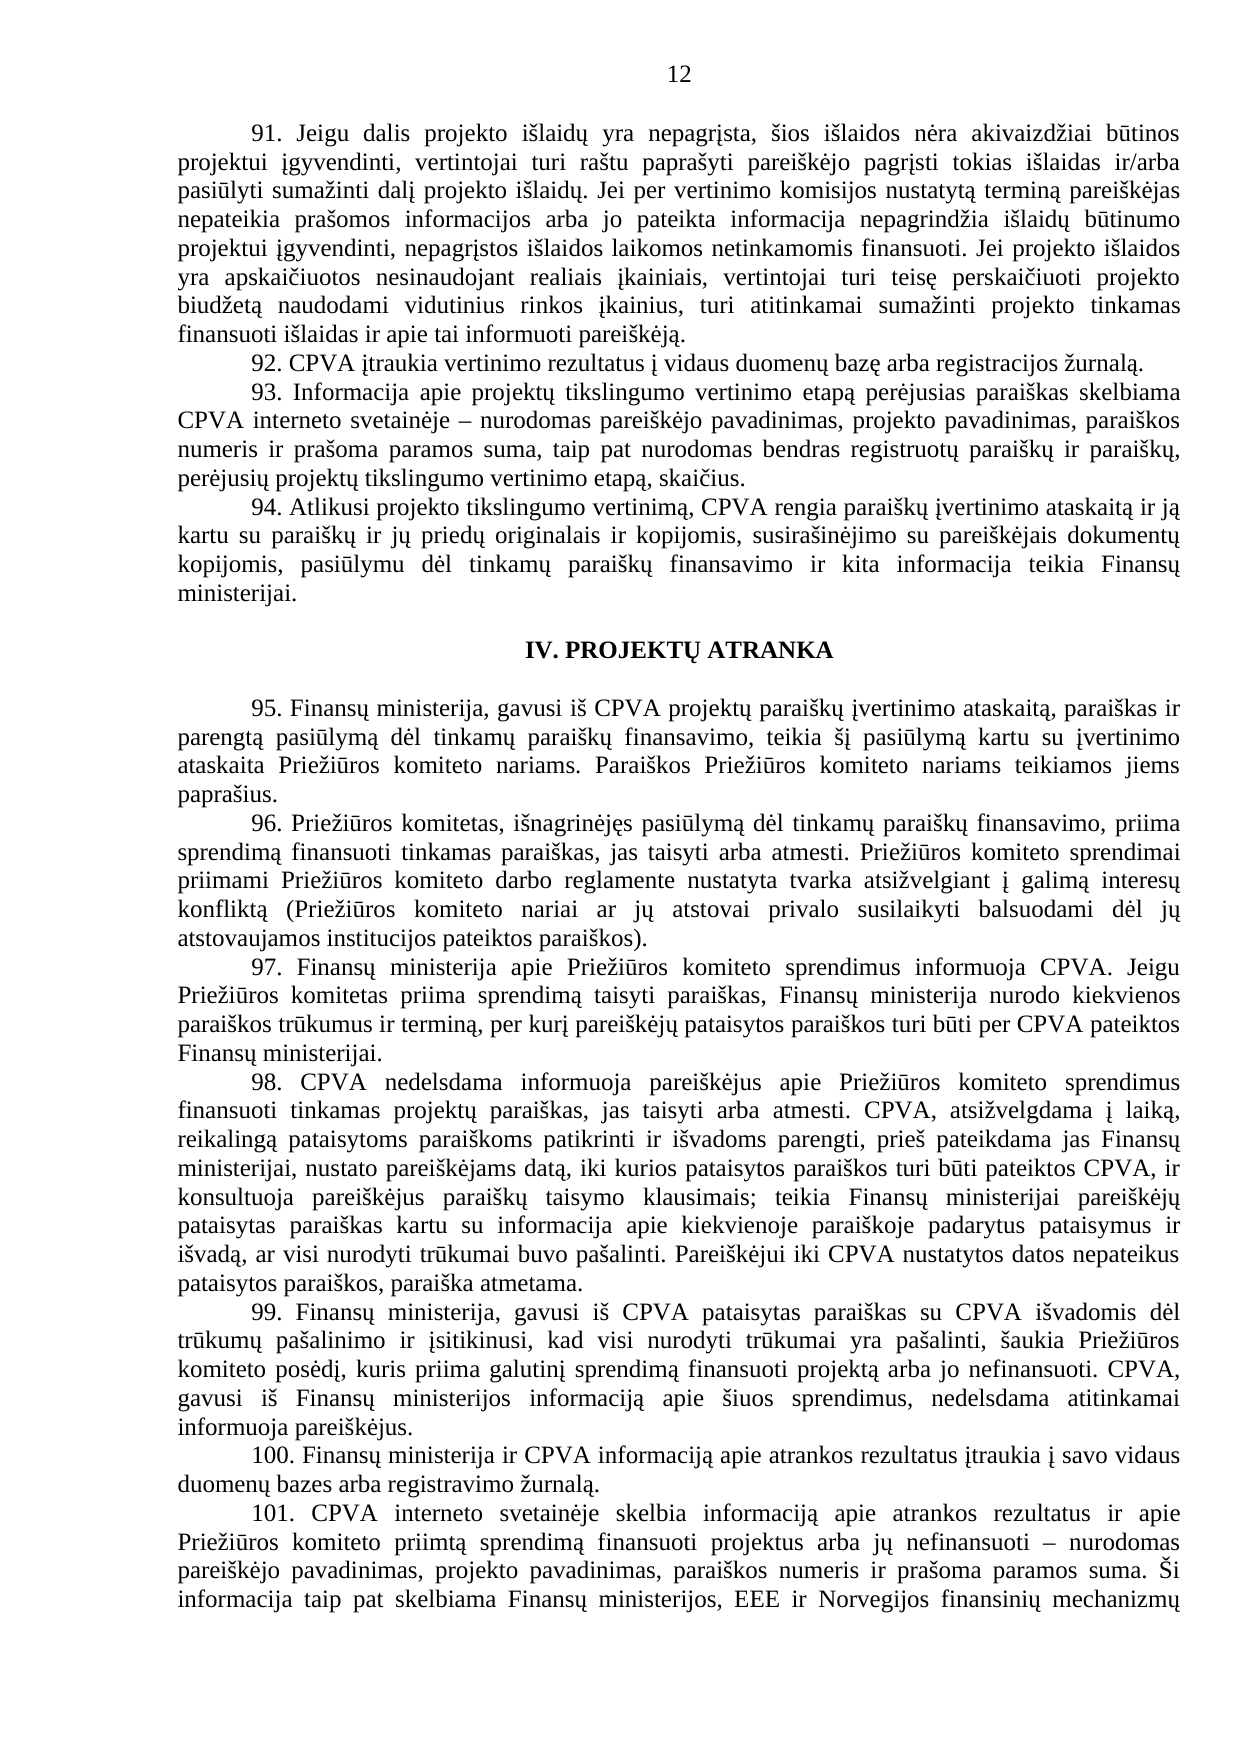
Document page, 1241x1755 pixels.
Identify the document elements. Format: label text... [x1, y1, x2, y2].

text 99. Finansų ministerija, gavusi iš CPVA pataisytas paraiškas su CPVA išvadomis dėl trūkumų pašalinimo ir įsitikinusi, kad visi nurodyti trūkumai yra pašalinti, šaukia Priežiūros komiteto posėdį, kuris priima galutinį sprendimą finansuoti projektą arba jo nefinansuoti. CPVA, gavusi iš Finansų ministerijos informaciją apie šiuos sprendimus, nedelsdama atitinkamai informuoja pareiškėjus. [177, 1297, 1181, 1441]
text 91. Jeigu dalis projekto išlaidų yra nepagrįsta, šios išlaidos nėra akivaizdžiai būtinos projektui įgyvendinti, vertintojai turi raštu paprašyti pareiškėjo pagrįsti tokias išlaidas ir/arba pasiūlyti sumažinti dalį projekto išlaidų. Jei per vertinimo komisijos nustatytą terminą pareiškėjas nepateikia prašomos informacijos arba jo pateikta informacija nepagrindžia išlaidų būtinumo projektui įgyvendinti, nepagrįstos išlaidos laikomos netinkamomis finansuoti. Jei projekto išlaidos yra apskaičiuotos nesinaudojant realiais įkainiais, vertintojai turi teisę perskaičiuoti projekto biudžetą naudodami vidutinius rinkos įkainius, turi atitinkamai sumažinti projekto tinkamas finansuoti išlaidas ir apie tai informuoti pareiškėją. [177, 118, 1181, 348]
text IV. PROJEKTŲ ATRANKA [177, 636, 1181, 664]
text 92. CPVA įtraukia vertinimo rezultatus į vidaus duomenų bazę arba registracijos žurnalą. [177, 348, 1181, 377]
text 93. Informacija apie projektų tikslingumo vertinimo etapą perėjusias paraiškas skelbiama CPVA interneto svetainėje – nurodomas pareiškėjo pavadinimas, projekto pavadinimas, paraiškos numeris ir prašoma paramos suma, taip pat nurodomas bendras registruotų paraiškų ir paraiškų, perėjusių projektų tikslingumo vertinimo etapą, skaičius. [177, 377, 1181, 492]
text 96. Priežiūros komitetas, išnagrinėjęs pasiūlymą dėl tinkamų paraiškų finansavimo, priima sprendimą finansuoti tinkamas paraiškas, jas taisyti arba atmesti. Priežiūros komiteto sprendimai priimami Priežiūros komiteto darbo reglamente nustatyta tvarka atsižvelgiant į galimą interesų konfliktą (Priežiūros komiteto nariai ar jų atstovai privalo susilaikyti balsuodami dėl jų atstovaujamos institucijos pateiktos paraiškos). [177, 808, 1181, 952]
text 95. Finansų ministerija, gavusi iš CPVA projektų paraiškų įvertinimo ataskaitą, paraiškas ir parengtą pasiūlymą dėl tinkamų paraiškų finansavimo, teikia šį pasiūlymą kartu su įvertinimo ataskaita Priežiūros komiteto nariams. Paraiškos Priežiūros komiteto nariams teikiamos jiems paprašius. [177, 693, 1181, 808]
text 94. Atlikusi projekto tikslingumo vertinimą, CPVA rengia paraiškų įvertinimo ataskaitą ir ją kartu su paraiškų ir jų priedų originalais ir kopijomis, susirašinėjimo su pareiškėjais dokumentų kopijomis, pasiūlymu dėl tinkamų paraiškų finansavimo ir kita informacija teikia Finansų ministerijai. [177, 492, 1181, 607]
text 98. CPVA nedelsdama informuoja pareiškėjus apie Priežiūros komiteto sprendimus finansuoti tinkamas projektų paraiškas, jas taisyti arba atmesti. CPVA, atsižvelgdama į laiką, reikalingą pataisytoms paraiškoms patikrinti ir išvadoms parengti, prieš pateikdama jas Finansų ministerijai, nustato pareiškėjams datą, iki kurios pataisytos paraiškos turi būti pateiktos CPVA, ir konsultuoja pareiškėjus paraiškų taisymo klausimais; teikia Finansų ministerijai pareiškėjų pataisytas paraiškas kartu su informacija apie kiekvienoje paraiškoje padarytus pataisymus ir išvadą, ar visi nurodyti trūkumai buvo pašalinti. Pareiškėjui iki CPVA nustatytos datos nepateikus pataisytos paraiškos, paraiška atmetama. [177, 1067, 1181, 1297]
text 100. Finansų ministerija ir CPVA informaciją apie atrankos rezultatus įtraukia į savo vidaus duomenų bazes arba registravimo žurnalą. [177, 1441, 1181, 1498]
text 101. CPVA interneto svetainėje skelbia informaciją apie atrankos rezultatus ir apie Priežiūros komiteto priimtą sprendimą finansuoti projektus arba jų nefinansuoti – nurodomas pareiškėjo pavadinimas, projekto pavadinimas, paraiškos numeris ir prašoma paramos suma. Ši informacija taip pat skelbiama Finansų ministerijos, EEE ir Norvegijos finansinių mechanizmų [177, 1498, 1181, 1613]
text 97. Finansų ministerija apie Priežiūros komiteto sprendimus informuoja CPVA. Jeigu Priežiūros komitetas priima sprendimą taisyti paraiškas, Finansų ministerija nurodo kiekvienos paraiškos trūkumus ir terminą, per kurį pareiškėjų pataisytos paraiškos turi būti per CPVA pateiktos Finansų ministerijai. [177, 952, 1181, 1067]
